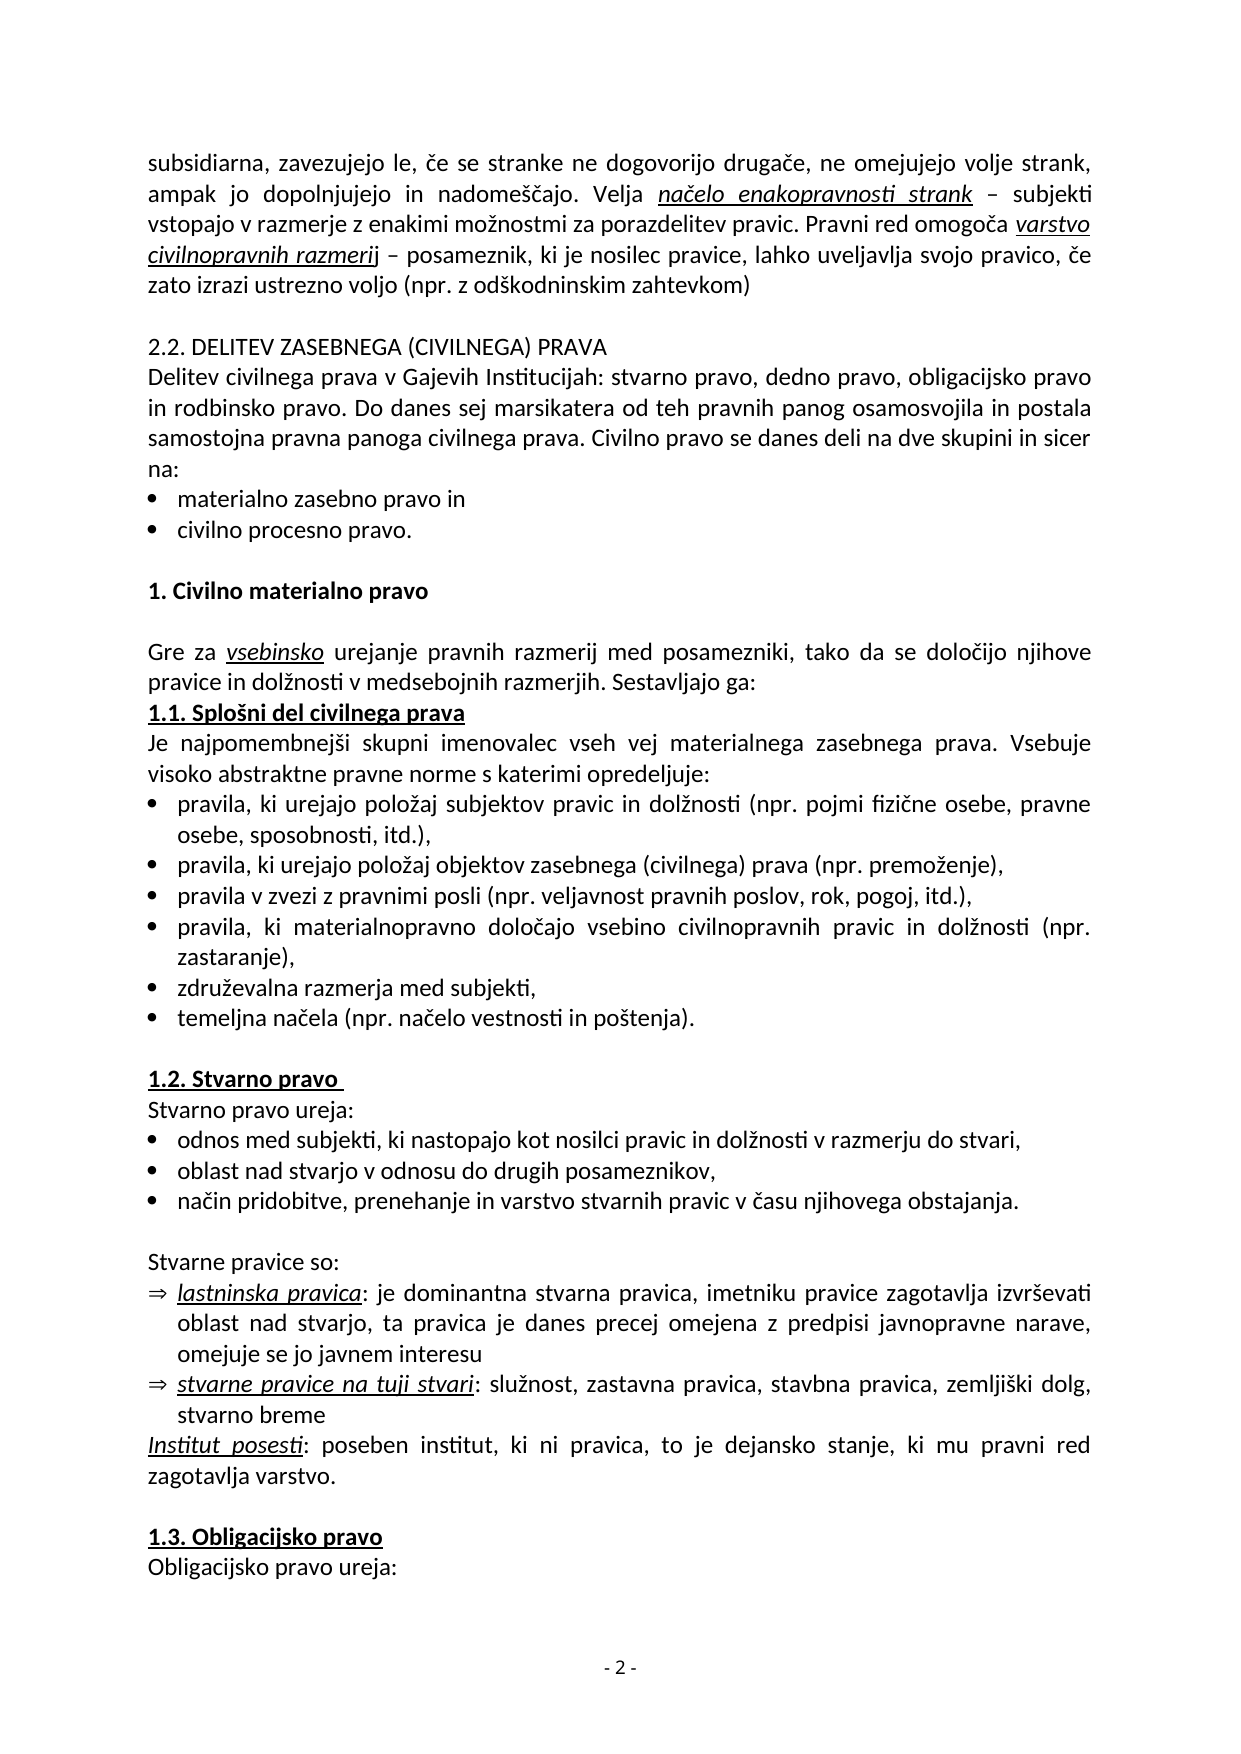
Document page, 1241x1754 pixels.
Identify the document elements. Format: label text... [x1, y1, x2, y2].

text Stvarno pravo ureja: [148, 1094, 1093, 1124]
list pravila, ki urejajo položaj objektov zasebnega (civilnega) prava (npr. premoženje), [148, 849, 1093, 880]
text 2.2. DELITEV ZASEBNEGA (CIVILNEGA) PRAVA [148, 331, 1093, 361]
list pravila, ki materialnopravno določajo vsebino civilnopravnih pravic in dolžnosti (npr. zastaranje), [148, 911, 1093, 972]
list temeljna načela (npr. načelo vestnosti in poštenja). [148, 1002, 1093, 1033]
text Delitev civilnega prava v Gajevih Institucijah: stvarno pravo, dedno pravo, obligacijsko pravo in rodbinsko pravo. Do danes sej marsikatera od teh pravnih panog osamosvojila in postala samostojna pravna panoga civilnega prava. Civilno pravo se danes deli na dve skupini in sicer na: [148, 361, 1093, 483]
list način pridobitve, prenehanje in varstvo stvarnih pravic v času njihovega obstajanja. [148, 1185, 1093, 1216]
text Gre za vsebinsko urejanje pravnih razmerij med posamezniki, tako da se določijo njihove pravice in dolžnosti v medsebojnih razmerjih. Sestavljajo ga: [148, 636, 1093, 697]
list pravila v zvezi z pravnimi posli (npr. veljavnost pravnih poslov, rok, pogoj, itd.), [148, 880, 1093, 911]
list pravila, ki urejajo položaj subjektov pravic in dolžnosti (npr. pojmi fizične osebe, pravne osebe, sposobnosti, itd.), [148, 788, 1093, 849]
list materialno zasebno pravo in [148, 483, 1093, 514]
list združevalna razmerja med subjekti, [148, 972, 1093, 1002]
text Stvarne pravice so: [148, 1246, 1093, 1277]
text Obligacijsko pravo ureja: [148, 1552, 1093, 1582]
text 1.3. Obligacijsko pravo [148, 1521, 1093, 1552]
list lastninska pravica: je dominantna stvarna pravica, imetniku pravice zagotavlja izvrševati oblast nad stvarjo, ta pravica je danes precej omejena z predpisi javnopravne narave, omejuje se jo javnem interesu [148, 1277, 1093, 1368]
text 1. Civilno materialno pravo [148, 575, 1093, 605]
list oblast nad stvarjo v odnosu do drugih posameznikov, [148, 1155, 1093, 1185]
text Je najpomembnejši skupni imenovalec vseh vej materialnega zasebnega prava. Vsebuje visoko abstraktne pravne norme s katerimi opredeljuje: [148, 727, 1093, 788]
list odnos med subjekti, ki nastopajo kot nosilci pravic in dolžnosti v razmerju do stvari, [148, 1124, 1093, 1155]
text 1.2. Stvarno pravo [148, 1063, 1093, 1094]
text Institut posesti: poseben institut, ki ni pravica, to je dejansko stanje, ki mu pravni red zagotavlja varstvo. [148, 1429, 1093, 1491]
text 1.1. Splošni del civilnega prava [148, 697, 1093, 727]
list civilno procesno pravo. [148, 514, 1093, 544]
list stvarne pravice na tuji stvari: služnost, zastavna pravica, stavbna pravica, zemljiški dolg, stvarno breme [148, 1368, 1093, 1429]
text subsidiarna, zavezujejo le, če se stranke ne dogovorijo drugače, ne omejujejo volje strank, ampak jo dopolnjujejo in nadomeščajo. Velja načelo enakopravnosti strank – subjekti vstopajo v razmerje z enakimi možnostmi za porazdelitev pravic. Pravni red omogoča varstvo civilnopravnih razmerij – posameznik, ki je nosilec pravice, lahko uveljavlja svojo pravico, če zato izrazi ustrezno voljo (npr. z odškodninskim zahtevkom) [148, 148, 1093, 300]
